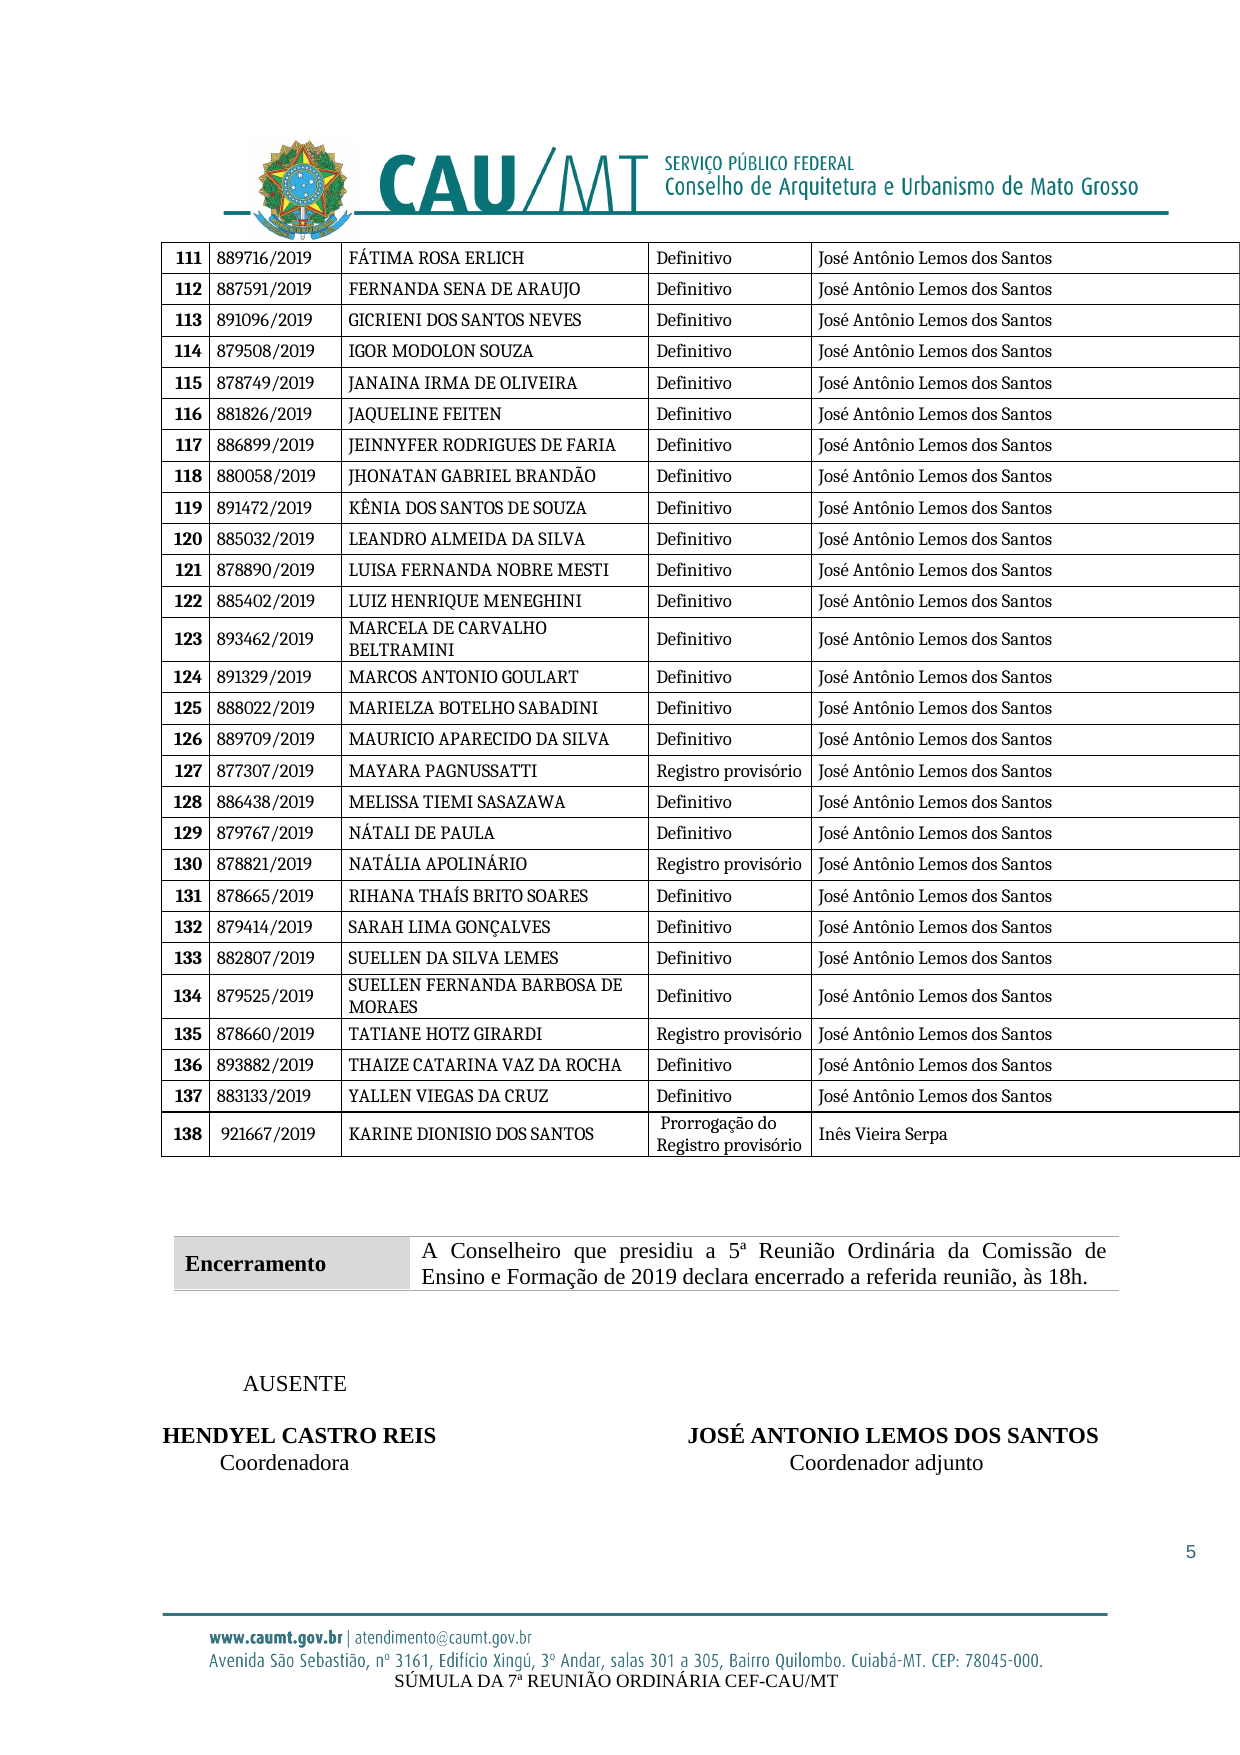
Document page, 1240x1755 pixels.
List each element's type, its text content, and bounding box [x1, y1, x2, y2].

table_cell Definitivo [649, 1081, 811, 1111]
table_cell Definitivo [649, 618, 811, 661]
table_cell Definitivo [649, 337, 811, 367]
table_cell Definitivo [649, 399, 811, 429]
table_cell 127 [162, 756, 209, 786]
table_cell Registro provisório [649, 1019, 811, 1049]
table_cell Definitivo [649, 943, 811, 973]
table_cell NÁTALI DE PAULA [342, 818, 648, 848]
table_cell 885032/2019 [210, 524, 341, 554]
table_cell SUELLEN FERNANDA BARBOSA DE MORAES [342, 975, 648, 1018]
table_cell Definitivo [649, 662, 811, 692]
table_cell José Antônio Lemos dos Santos [812, 493, 1239, 523]
table_cell José Antônio Lemos dos Santos [812, 850, 1239, 880]
table_cell 886438/2019 [210, 787, 341, 817]
table_cell 125 [162, 693, 209, 723]
table_cell Definitivo [649, 555, 811, 586]
table_cell TATIANE HOTZ GIRARDI [342, 1019, 648, 1049]
table_cell 889709/2019 [210, 725, 341, 755]
table_cell José Antônio Lemos dos Santos [812, 1050, 1239, 1080]
table_cell 878749/2019 [210, 368, 341, 398]
table_cell José Antônio Lemos dos Santos [812, 662, 1239, 692]
table_cell 137 [162, 1081, 209, 1111]
table_cell KARINE DIONISIO DOS SANTOS [342, 1113, 648, 1156]
table_cell 132 [162, 912, 209, 942]
table_cell José Antônio Lemos dos Santos [812, 618, 1239, 661]
table_cell 128 [162, 787, 209, 817]
table_cell José Antônio Lemos dos Santos [812, 881, 1239, 911]
table_cell 893462/2019 [210, 618, 341, 661]
table_cell 112 [162, 274, 209, 304]
table_cell 116 [162, 399, 209, 429]
table_cell José Antônio Lemos dos Santos [812, 305, 1239, 336]
table_cell 882807/2019 [210, 943, 341, 973]
table_cell Definitivo [649, 493, 811, 523]
table_cell THAIZE CATARINA VAZ DA ROCHA [342, 1050, 648, 1080]
table_cell 887591/2019 [210, 274, 341, 304]
table_cell 879414/2019 [210, 912, 341, 942]
table_cell Definitivo [649, 305, 811, 336]
table_cell 133 [162, 943, 209, 973]
table_cell KÊNIA DOS SANTOS DE SOUZA [342, 493, 648, 523]
table_cell 889716/2019 [210, 243, 341, 273]
table_cell SUELLEN DA SILVA LEMES [342, 943, 648, 973]
table_cell 131 [162, 881, 209, 911]
table_cell 891472/2019 [210, 493, 341, 523]
table_cell José Antônio Lemos dos Santos [812, 693, 1239, 723]
table_cell JAQUELINE FEITEN [342, 399, 648, 429]
table_cell Definitivo [649, 430, 811, 461]
table_cell 891329/2019 [210, 662, 341, 692]
table_cell FÁTIMA ROSA ERLICH [342, 243, 648, 273]
table_cell Registro provisório [649, 850, 811, 880]
table_cell 120 [162, 524, 209, 554]
table_cell 119 [162, 493, 209, 523]
table_cell Definitivo [649, 462, 811, 492]
table_cell José Antônio Lemos dos Santos [812, 1081, 1239, 1111]
table_cell MARCOS ANTONIO GOULART [342, 662, 648, 692]
table_cell Definitivo [649, 693, 811, 723]
table_cell Definitivo [649, 881, 811, 911]
table_cell 883133/2019 [210, 1081, 341, 1111]
table_cell José Antônio Lemos dos Santos [812, 462, 1239, 492]
table_cell Definitivo [649, 1050, 811, 1080]
table_cell José Antônio Lemos dos Santos [812, 524, 1239, 554]
table_cell Definitivo [649, 368, 811, 398]
table_cell 124 [162, 662, 209, 692]
table_cell José Antônio Lemos dos Santos [812, 943, 1239, 973]
table_cell 879767/2019 [210, 818, 341, 848]
table_cell 121 [162, 555, 209, 586]
table_cell Prorrogação do Registro provisório [649, 1113, 811, 1156]
table_cell 129 [162, 818, 209, 848]
table_cell RIHANA THAÍS BRITO SOARES [342, 881, 648, 911]
table_cell Definitivo [649, 975, 811, 1018]
table_cell Definitivo [649, 725, 811, 755]
table_cell José Antônio Lemos dos Santos [812, 368, 1239, 398]
table_cell 126 [162, 725, 209, 755]
table_cell Definitivo [649, 912, 811, 942]
table_cell LUISA FERNANDA NOBRE MESTI [342, 555, 648, 586]
table_cell 879508/2019 [210, 337, 341, 367]
table_cell 138 [162, 1113, 209, 1156]
table_cell MARCELA DE CARVALHO BELTRAMINI [342, 618, 648, 661]
table_cell 123 [162, 618, 209, 661]
table_cell 877307/2019 [210, 756, 341, 786]
table_cell José Antônio Lemos dos Santos [812, 587, 1239, 617]
table_cell José Antônio Lemos dos Santos [812, 337, 1239, 367]
table_cell FERNANDA SENA DE ARAUJO [342, 274, 648, 304]
table_cell José Antônio Lemos dos Santos [812, 912, 1239, 942]
text AUSENTE [162, 1369, 1107, 1396]
table_cell Definitivo [649, 787, 811, 817]
table_cell 878821/2019 [210, 850, 341, 880]
table_cell 114 [162, 337, 209, 367]
table_cell 878890/2019 [210, 555, 341, 586]
table_cell 136 [162, 1050, 209, 1080]
table_cell 878665/2019 [210, 881, 341, 911]
table_cell José Antônio Lemos dos Santos [812, 818, 1239, 848]
text Coordenadora Coordenador adjunto [162, 1449, 1107, 1475]
table_cell YALLEN VIEGAS DA CRUZ [342, 1081, 648, 1111]
table_cell 886899/2019 [210, 430, 341, 461]
table_cell 891096/2019 [210, 305, 341, 336]
table_cell 134 [162, 975, 209, 1018]
table_cell NATÁLIA APOLINÁRIO [342, 850, 648, 880]
table_cell 122 [162, 587, 209, 617]
table_header A Conselheiro que presidiu a 5ª Reunião Ordinária da Comissão de Ensino e Formação de 2019 declara encerrado a referida reunião, às 18h. [410, 1237, 1119, 1289]
table_cell José Antônio Lemos dos Santos [812, 1019, 1239, 1049]
table_cell Definitivo [649, 243, 811, 273]
table_cell 921667/2019 [210, 1113, 341, 1156]
table_cell José Antônio Lemos dos Santos [812, 725, 1239, 755]
table_cell José Antônio Lemos dos Santos [812, 975, 1239, 1018]
table_cell 113 [162, 305, 209, 336]
table_cell LEANDRO ALMEIDA DA SILVA [342, 524, 648, 554]
table_cell José Antônio Lemos dos Santos [812, 787, 1239, 817]
table_cell José Antônio Lemos dos Santos [812, 274, 1239, 304]
table_cell 879525/2019 [210, 975, 341, 1018]
table_cell Definitivo [649, 524, 811, 554]
table_cell José Antônio Lemos dos Santos [812, 430, 1239, 461]
table_cell José Antônio Lemos dos Santos [812, 399, 1239, 429]
table_cell 115 [162, 368, 209, 398]
table_cell Definitivo [649, 274, 811, 304]
table_cell José Antônio Lemos dos Santos [812, 243, 1239, 273]
table_cell Definitivo [649, 587, 811, 617]
table_cell 881826/2019 [210, 399, 341, 429]
table_cell GICRIENI DOS SANTOS NEVES [342, 305, 648, 336]
table_cell 130 [162, 850, 209, 880]
table_cell 888022/2019 [210, 693, 341, 723]
table_cell MAYARA PAGNUSSATTI [342, 756, 648, 786]
table_cell SARAH LIMA GONÇALVES [342, 912, 648, 942]
table_cell LUIZ HENRIQUE MENEGHINI [342, 587, 648, 617]
table_cell 111 [162, 243, 209, 273]
table_cell 893882/2019 [210, 1050, 341, 1080]
table_cell José Antônio Lemos dos Santos [812, 555, 1239, 586]
table_cell José Antônio Lemos dos Santos [812, 756, 1239, 786]
table_cell MAURICIO APARECIDO DA SILVA [342, 725, 648, 755]
table_cell 885402/2019 [210, 587, 341, 617]
table_cell Inês Vieira Serpa [812, 1113, 1239, 1156]
table_cell JEINNYFER RODRIGUES DE FARIA [342, 430, 648, 461]
table_cell MARIELZA BOTELHO SABADINI [342, 693, 648, 723]
table_cell JHONATAN GABRIEL BRANDÃO [342, 462, 648, 492]
table_cell Definitivo [649, 818, 811, 848]
text HENDYEL CASTRO REIS JOSÉ ANTONIO LEMOS DOS SANTOS [162, 1422, 1107, 1449]
table_cell JANAINA IRMA DE OLIVEIRA [342, 368, 648, 398]
table_header Encerramento [174, 1237, 410, 1289]
table_cell 118 [162, 462, 209, 492]
table_cell 117 [162, 430, 209, 461]
table_cell 880058/2019 [210, 462, 341, 492]
table_cell MELISSA TIEMI SASAZAWA [342, 787, 648, 817]
table_cell 878660/2019 [210, 1019, 341, 1049]
table_cell Registro provisório [649, 756, 811, 786]
table_cell IGOR MODOLON SOUZA [342, 337, 648, 367]
table_cell 135 [162, 1019, 209, 1049]
